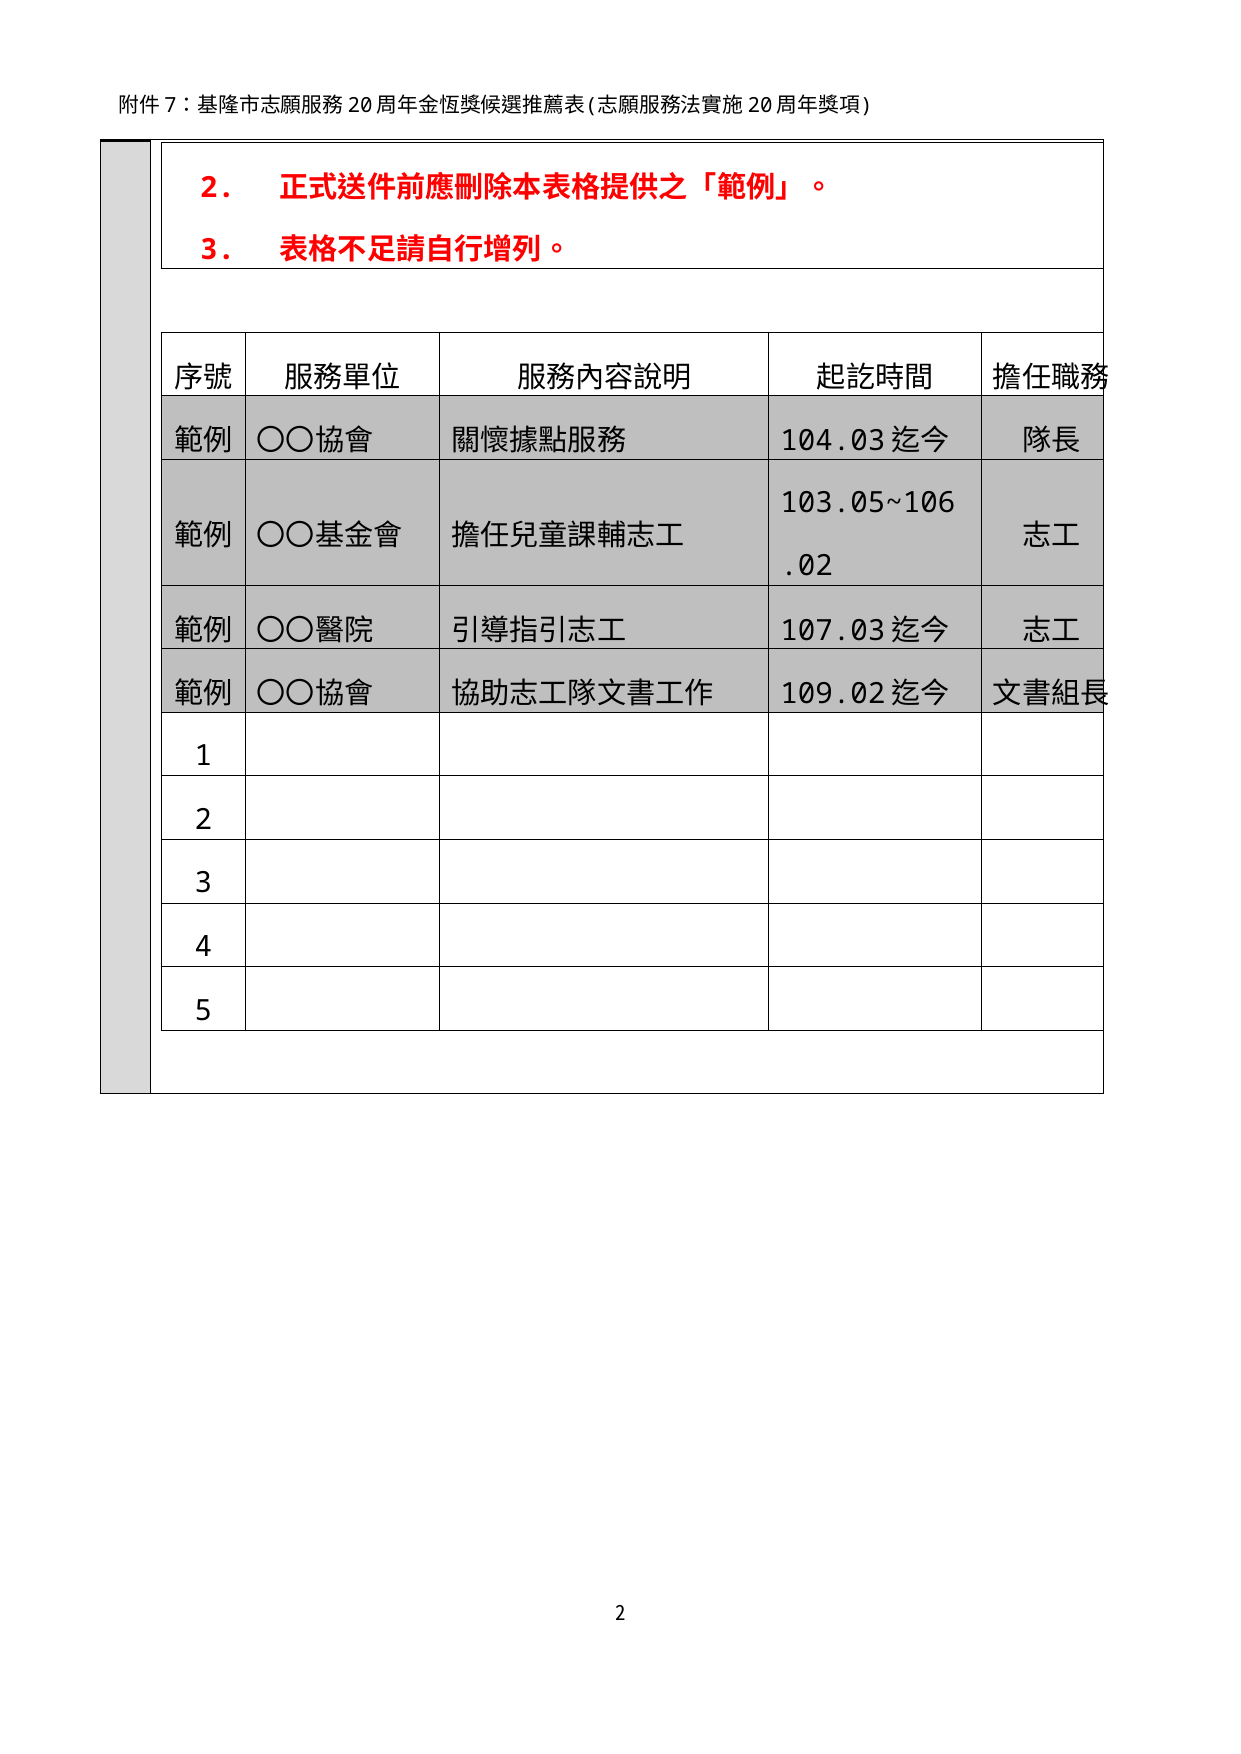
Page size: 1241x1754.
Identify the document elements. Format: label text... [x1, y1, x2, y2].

table_cell 〇〇協會 [246, 649, 439, 712]
table_cell [982, 840, 1103, 902]
table_cell [440, 776, 768, 839]
table_cell 擔任兒童課輔志工 [440, 460, 768, 585]
table_cell [982, 713, 1103, 775]
table_cell 志工 [982, 586, 1103, 648]
table_cell 5 [162, 967, 245, 1029]
table_cell 107.03迄今 [769, 586, 981, 648]
table_header 服務內容說明 [440, 333, 768, 395]
table_cell 〇〇基金會 [246, 460, 439, 585]
table_cell [440, 967, 768, 1029]
table_cell [982, 967, 1103, 1029]
table_cell [246, 967, 439, 1029]
table_cell 4 [162, 904, 245, 966]
table_cell [246, 776, 439, 839]
table_cell 引導指引志工 [440, 586, 768, 648]
table_header 起訖時間 [769, 333, 981, 395]
table_cell 104.03迄今 [769, 396, 981, 459]
table_cell [982, 776, 1103, 839]
table_cell [246, 713, 439, 775]
table_cell [769, 840, 981, 902]
table_cell [246, 840, 439, 902]
table_cell 2 [162, 776, 245, 839]
table_cell [440, 904, 768, 966]
table_cell 1 [162, 713, 245, 775]
table_cell 103.05~106.02 [769, 460, 981, 585]
table_cell 文書組長 [982, 649, 1103, 712]
table_cell [769, 904, 981, 966]
table_cell [769, 713, 981, 775]
table_cell 〇〇協會 [246, 396, 439, 459]
table_cell [246, 904, 439, 966]
table_cell [440, 713, 768, 775]
table_cell 〇〇醫院 [246, 586, 439, 648]
table_cell [769, 967, 981, 1029]
table_cell 109.02迄今 [769, 649, 981, 712]
table_header 序號 [162, 333, 245, 395]
table_cell 範例 [162, 396, 245, 459]
table_cell 關懷據點服務 [440, 396, 768, 459]
table_header ◎注意事項 請勿自行修改或刪除本部分欄位。 正式送件前應刪除本表格提供之「範例」。 表格不足請自行增列。 [162, 143, 1103, 268]
table_cell 範例 [162, 586, 245, 648]
table_cell 隊長 [982, 396, 1103, 459]
table_header 擔任職務 [982, 333, 1103, 395]
table_cell 3 [162, 840, 245, 902]
table_cell 範例 [162, 460, 245, 585]
table_cell 範例 [162, 649, 245, 712]
table_cell 協助志工隊文書工作 [440, 649, 768, 712]
table_header 服務單位 [246, 333, 439, 395]
table_cell [101, 142, 150, 1093]
table_cell [982, 904, 1103, 966]
table_cell [440, 840, 768, 902]
table_cell 志工 [982, 460, 1103, 585]
table_cell 服務項目與內容： [151, 140, 1103, 1093]
table_cell [769, 776, 981, 839]
